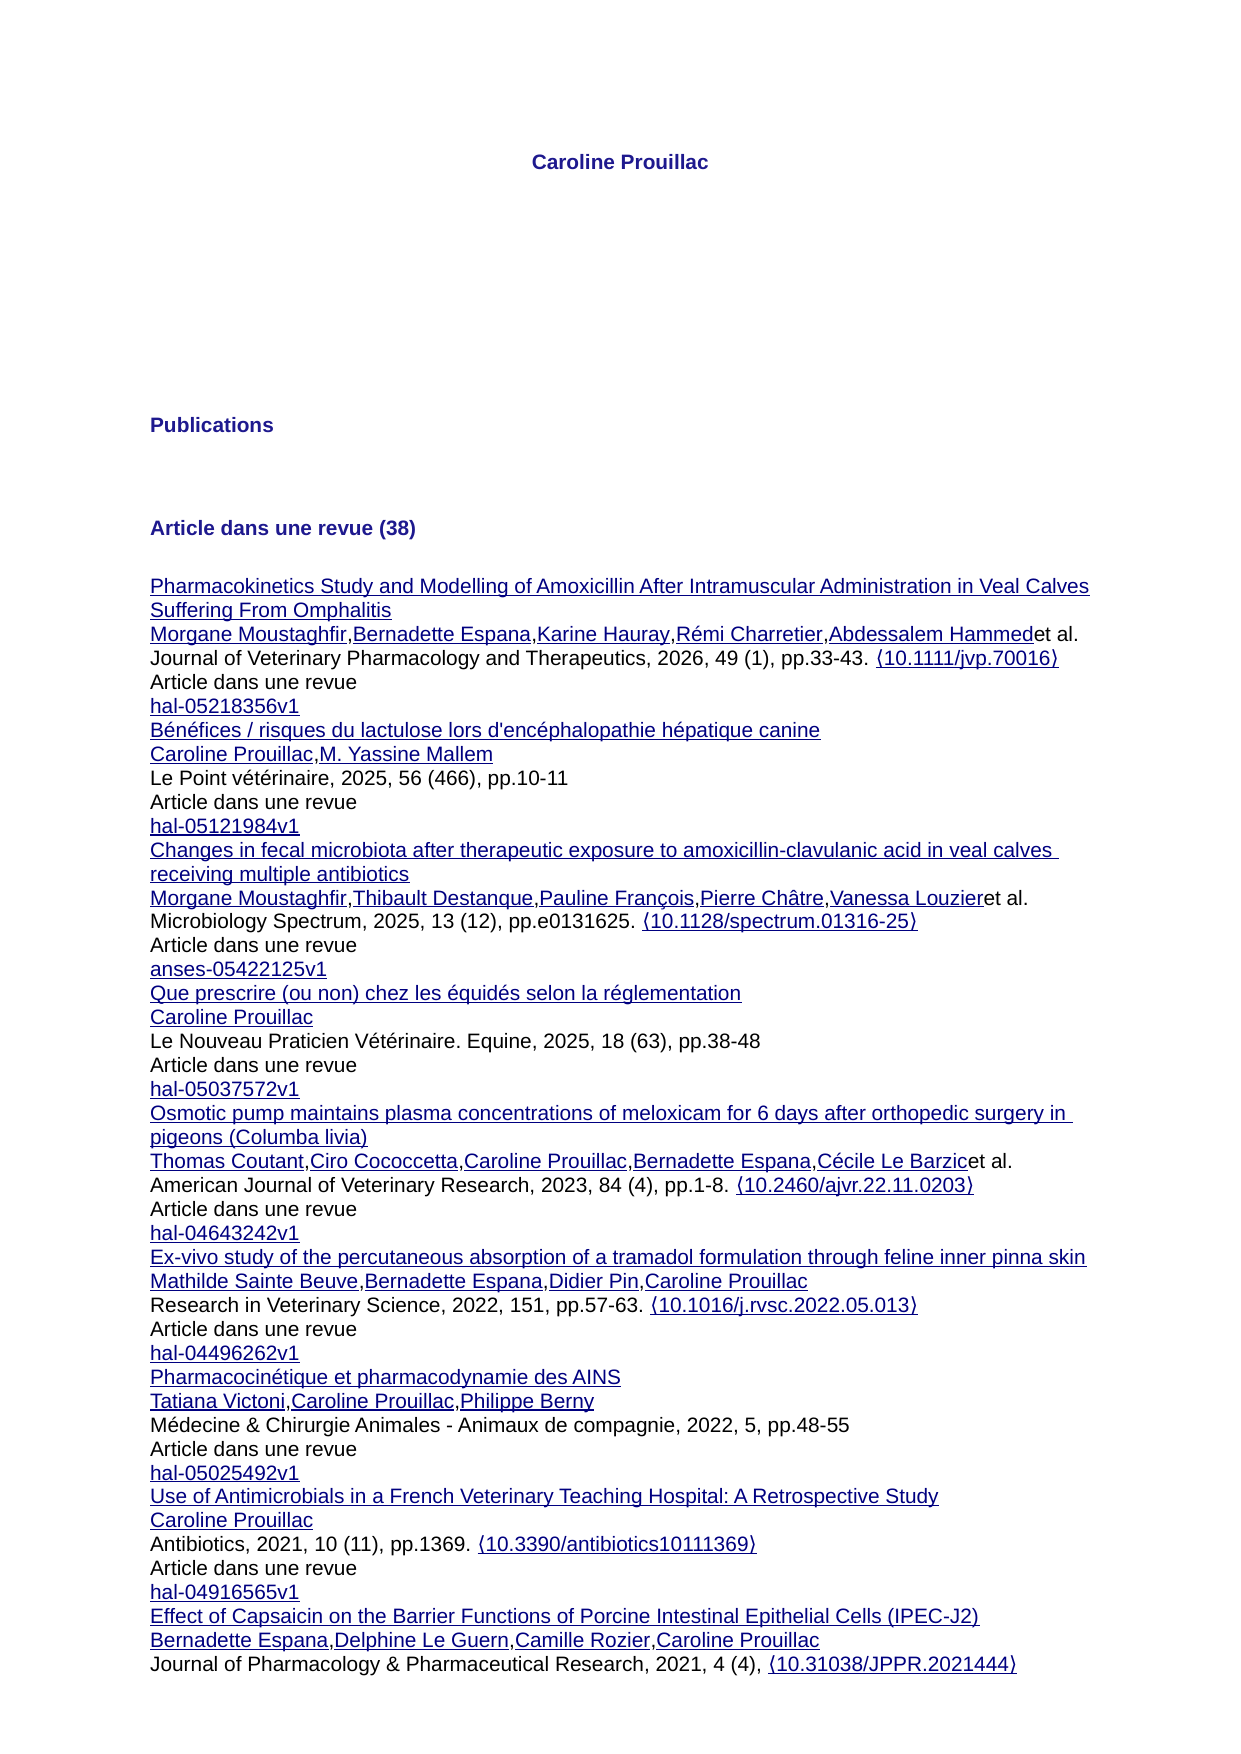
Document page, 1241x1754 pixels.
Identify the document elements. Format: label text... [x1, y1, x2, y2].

table_cell Ex-vivo study of the percutaneous absorption of a tramadol formulation through feline inner pinna skin Mathilde Sainte Beuve,Bernadette Espana,Didier Pin,Caroline Prouillac Research in Veterinary Science, 2022, 151, pp.57-63. ⟨10.1016/j.rvsc.2022.05.013⟩ Article dans une revue hal-04496262v1 [150, 1245, 1090, 1364]
table_cell Use of Antimicrobials in a French Veterinary Teaching Hospital: A Retrospective Study Caroline Prouillac Antibiotics, 2021, 10 (11), pp.1369. ⟨10.3390/antibiotics10111369⟩ Article dans une revue hal-04916565v1 [150, 1484, 1090, 1604]
table_header Pharmacokinetics Study and Modelling of Amoxicillin After Intramuscular Administration in Veal Calves [150, 574, 1090, 595]
subtitle Caroline Prouillac [150, 150, 1090, 174]
table_cell Changes in fecal microbiota after therapeutic exposure to amoxicillin-clavulanic acid in veal calves receiving multiple antibiotics Morgane Moustaghfir,Thibault Destanque,Pauline François,Pierre Châtre,Vanessa Louzieret al. Microbiology Spectrum, 2025, 13 (12), pp.e0131625. ⟨10.1128/spectrum.01316-25⟩ Article dans une revue anses-05422125v1 [150, 838, 1090, 981]
subtitle Publications [150, 412, 1090, 436]
table_cell Osmotic pump maintains plasma concentrations of meloxicam for 6 days after orthopedic surgery in pigeons (Columba livia) Thomas Coutant,Ciro Cococcetta,Caroline Prouillac,Bernadette Espana,Cécile Le Barzicet al. American Journal of Veterinary Research, 2023, 84 (4), pp.1-8. ⟨10.2460/ajvr.22.11.0203⟩ Article dans une revue hal-04643242v1 [150, 1101, 1090, 1245]
table_cell Bénéfices / risques du lactulose lors d'encéphalopathie hépatique canine Caroline Prouillac,M. Yassine Mallem Le Point vétérinaire, 2025, 56 (466), pp.10-11 Article dans une revue hal-05121984v1 [150, 718, 1090, 837]
subtitle Article dans une revue (38) [150, 516, 1090, 539]
table_header Suffering From Omphalitis Morgane Moustaghfir,Bernadette Espana,Karine Hauray,Rémi Charretier,Abdessalem Hammedet al. Journal of Veterinary Pharmacology and Therapeutics, 2026, 49 (1), pp.33-43. ⟨10.1111/jvp.70016⟩ Article dans une revue hal-05218356v1 [150, 596, 1090, 718]
table_cell Que prescrire (ou non) chez les équidés selon la réglementation Caroline Prouillac Le Nouveau Praticien Vétérinaire. Equine, 2025, 18 (63), pp.38-48 Article dans une revue hal-05037572v1 [150, 981, 1090, 1101]
table_cell Pharmacocinétique et pharmacodynamie des AINS Tatiana Victoni,Caroline Prouillac,Philippe Berny Médecine & Chirurgie Animales - Animaux de compagnie, 2022, 5, pp.48-55 Article dans une revue hal-05025492v1 [150, 1365, 1090, 1484]
table_cell Effect of Capsaicin on the Barrier Functions of Porcine Intestinal Epithelial Cells (IPEC-J2) Bernadette Espana,Delphine Le Guern,Camille Rozier,Caroline Prouillac Journal of Pharmacology & Pharmaceutical Research, 2021, 4 (4), ⟨10.31038/JPPR.2021444⟩ [150, 1604, 1090, 1676]
